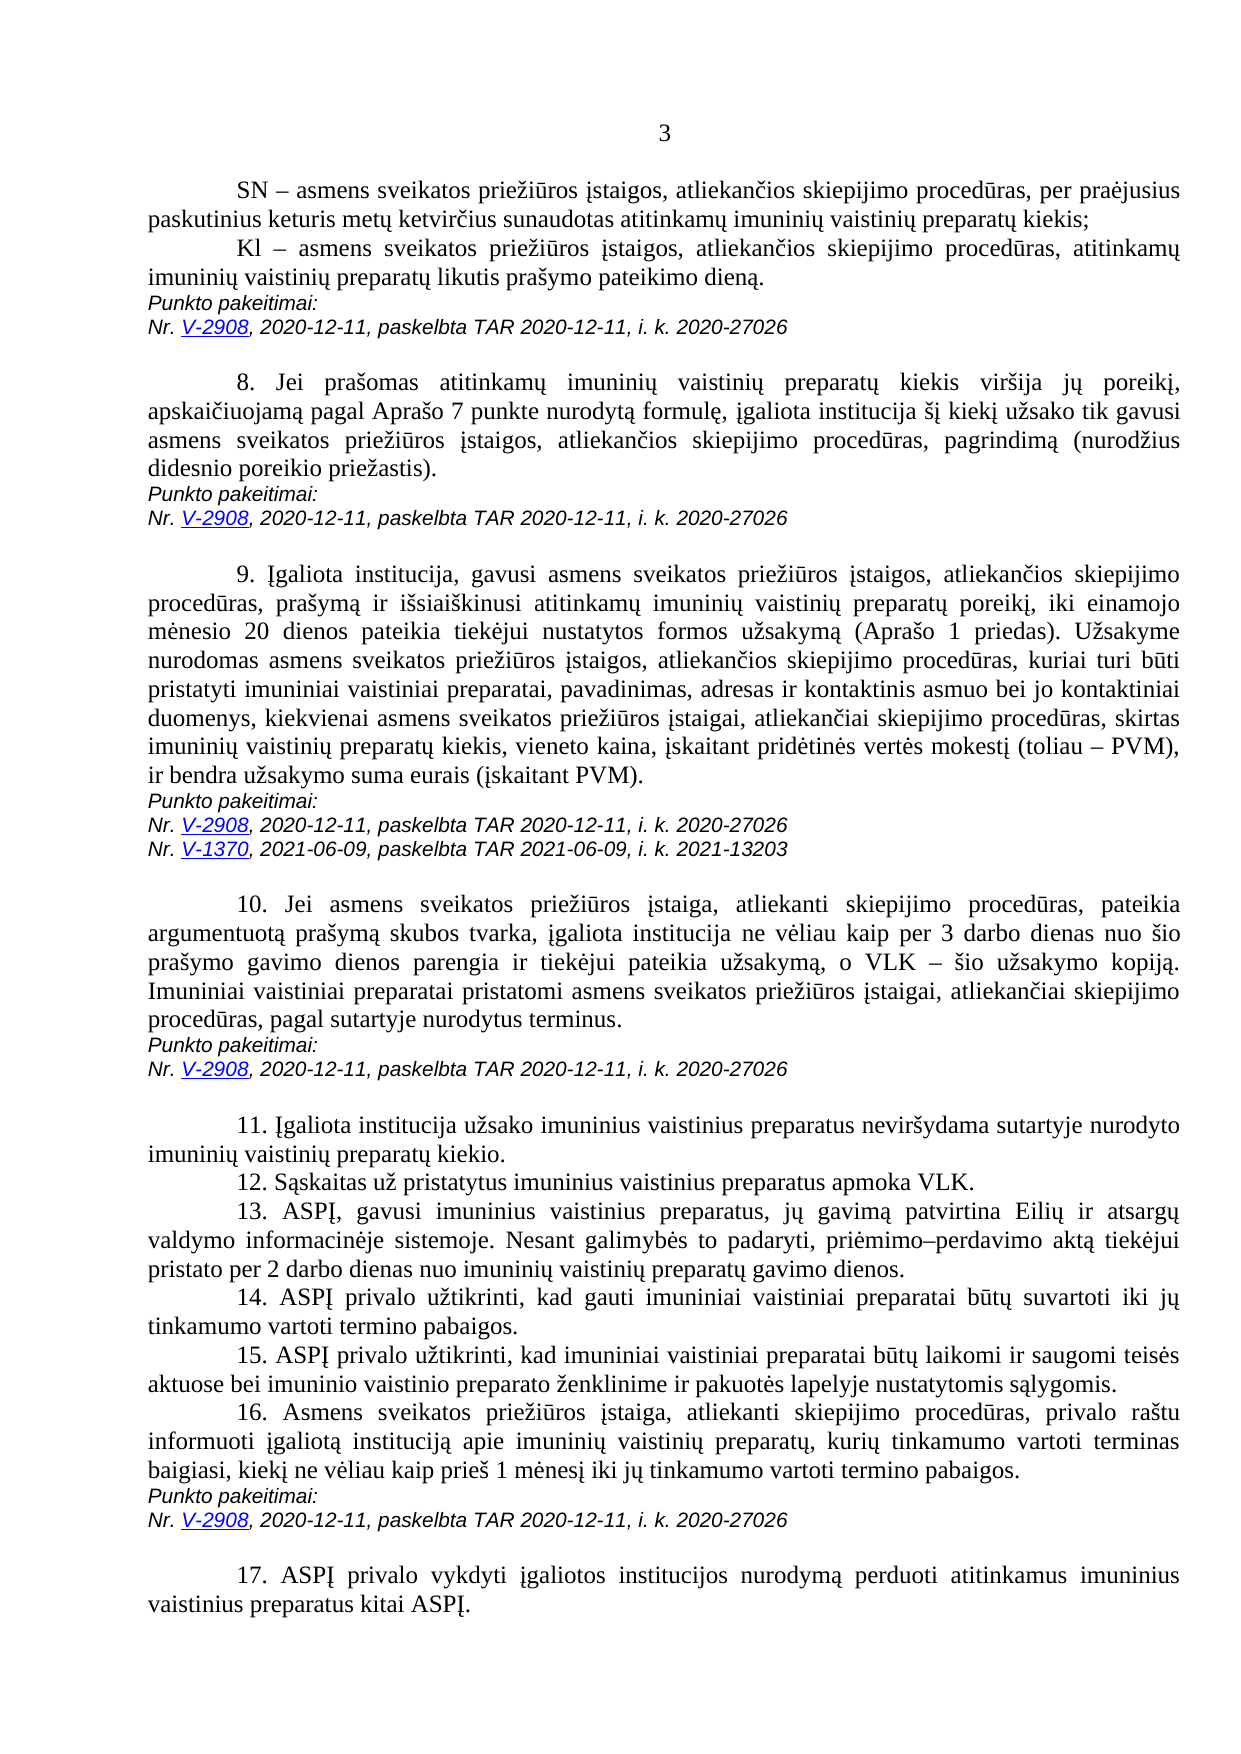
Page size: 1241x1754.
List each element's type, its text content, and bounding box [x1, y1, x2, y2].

text Nr. V-1370, 2021-06-09, paskelbta TAR 2021-06-09, i. k. 2021-13203 [148, 837, 1181, 861]
text 16. Asmens sveikatos priežiūros įstaiga, atliekanti skiepijimo procedūras, privalo raštu informuoti įgaliotą instituciją apie imuninių vaistinių preparatų, kurių tinkamumo vartoti terminas baigiasi, kiekį ne vėliau kaip prieš 1 mėnesį iki jų tinkamumo vartoti termino pabaigos. [148, 1397, 1181, 1484]
text 8. Jei prašomas atitinkamų imuninių vaistinių preparatų kiekis viršija jų poreikį, apskaičiuojamą pagal Aprašo 7 punkte nurodytą formulę, įgaliota institucija šį kiekį užsako tik gavusi asmens sveikatos priežiūros įstaigos, atliekančios skiepijimo procedūras, pagrindimą (nurodžius didesnio poreikio priežastis). [148, 367, 1181, 482]
text Nr. V-2908, 2020-12-11, paskelbta TAR 2020-12-11, i. k. 2020-27026 [148, 1508, 1181, 1532]
text Nr. V-2908, 2020-12-11, paskelbta TAR 2020-12-11, i. k. 2020-27026 [148, 813, 1181, 837]
text SN – asmens sveikatos priežiūros įstaigos, atliekančios skiepijimo procedūras, per praėjusius paskutinius keturis metų ketvirčius sunaudotas atitinkamų imuninių vaistinių preparatų kiekis; [148, 176, 1181, 233]
text 14. ASPĮ privalo užtikrinti, kad gauti imuniniai vaistiniai preparatai būtų suvartoti iki jų tinkamumo vartoti termino pabaigos. [148, 1282, 1181, 1340]
text 10. Jei asmens sveikatos priežiūros įstaiga, atliekanti skiepijimo procedūras, pateikia argumentuotą prašymą skubos tvarka, įgaliota institucija ne vėliau kaip per 3 darbo dienas nuo šio prašymo gavimo dienos parengia ir tiekėjui pateikia užsakymą, o VLK – šio užsakymo kopiją. Imuniniai vaistiniai preparatai pristatomi asmens sveikatos priežiūros įstaigai, atliekančiai skiepijimo procedūras, pagal sutartyje nurodytus terminus. [148, 889, 1181, 1033]
text 11. Įgaliota institucija užsako imuninius vaistinius preparatus neviršydama sutartyje nurodyto imuninių vaistinių preparatų kiekio. [148, 1110, 1181, 1167]
text Punkto pakeitimai: [148, 1033, 1181, 1057]
text 12. Sąskaitas už pristatytus imuninius vaistinius preparatus apmoka VLK. [148, 1167, 1181, 1196]
text Punkto pakeitimai: [148, 789, 1181, 813]
text 9. Įgaliota institucija, gavusi asmens sveikatos priežiūros įstaigos, atliekančios skiepijimo procedūras, prašymą ir išsiaiškinusi atitinkamų imuninių vaistinių preparatų poreikį, iki einamojo mėnesio 20 dienos pateikia tiekėjui nustatytos formos užsakymą (Aprašo 1 priedas). Užsakyme nurodomas asmens sveikatos priežiūros įstaigos, atliekančios skiepijimo procedūras, kuriai turi būti pristatyti imuniniai vaistiniai preparatai, pavadinimas, adresas ir kontaktinis asmuo bei jo kontaktiniai duomenys, kiekvienai asmens sveikatos priežiūros įstaigai, atliekančiai skiepijimo procedūras, skirtas imuninių vaistinių preparatų kiekis, vieneto kaina, įskaitant pridėtinės vertės mokestį (toliau – PVM), ir bendra užsakymo suma eurais (įskaitant PVM). [148, 559, 1181, 789]
text Punkto pakeitimai: [148, 291, 1181, 314]
text Punkto pakeitimai: [148, 482, 1181, 506]
text 17. ASPĮ privalo vykdyti įgaliotos institucijos nurodymą perduoti atitinkamus imuninius vaistinius preparatus kitai ASPĮ. [148, 1560, 1181, 1618]
text 15. ASPĮ privalo užtikrinti, kad imuniniai vaistiniai preparatai būtų laikomi ir saugomi teisės aktuose bei imuninio vaistinio preparato ženklinime ir pakuotės lapelyje nustatytomis sąlygomis. [148, 1340, 1181, 1397]
text Kl ‒ asmens sveikatos priežiūros įstaigos, atliekančios skiepijimo procedūras, atitinkamų imuninių vaistinių preparatų likutis prašymo pateikimo dieną. [148, 233, 1181, 291]
text Nr. V-2908, 2020-12-11, paskelbta TAR 2020-12-11, i. k. 2020-27026 [148, 314, 1181, 338]
text 13. ASPĮ, gavusi imuninius vaistinius preparatus, jų gavimą patvirtina Eilių ir atsargų valdymo informacinėje sistemoje. Nesant galimybės to padaryti, priėmimo–perdavimo aktą tiekėjui pristato per 2 darbo dienas nuo imuninių vaistinių preparatų gavimo dienos. [148, 1196, 1181, 1282]
text Punkto pakeitimai: [148, 1484, 1181, 1508]
text Nr. V-2908, 2020-12-11, paskelbta TAR 2020-12-11, i. k. 2020-27026 [148, 506, 1181, 530]
text Nr. V-2908, 2020-12-11, paskelbta TAR 2020-12-11, i. k. 2020-27026 [148, 1057, 1181, 1081]
